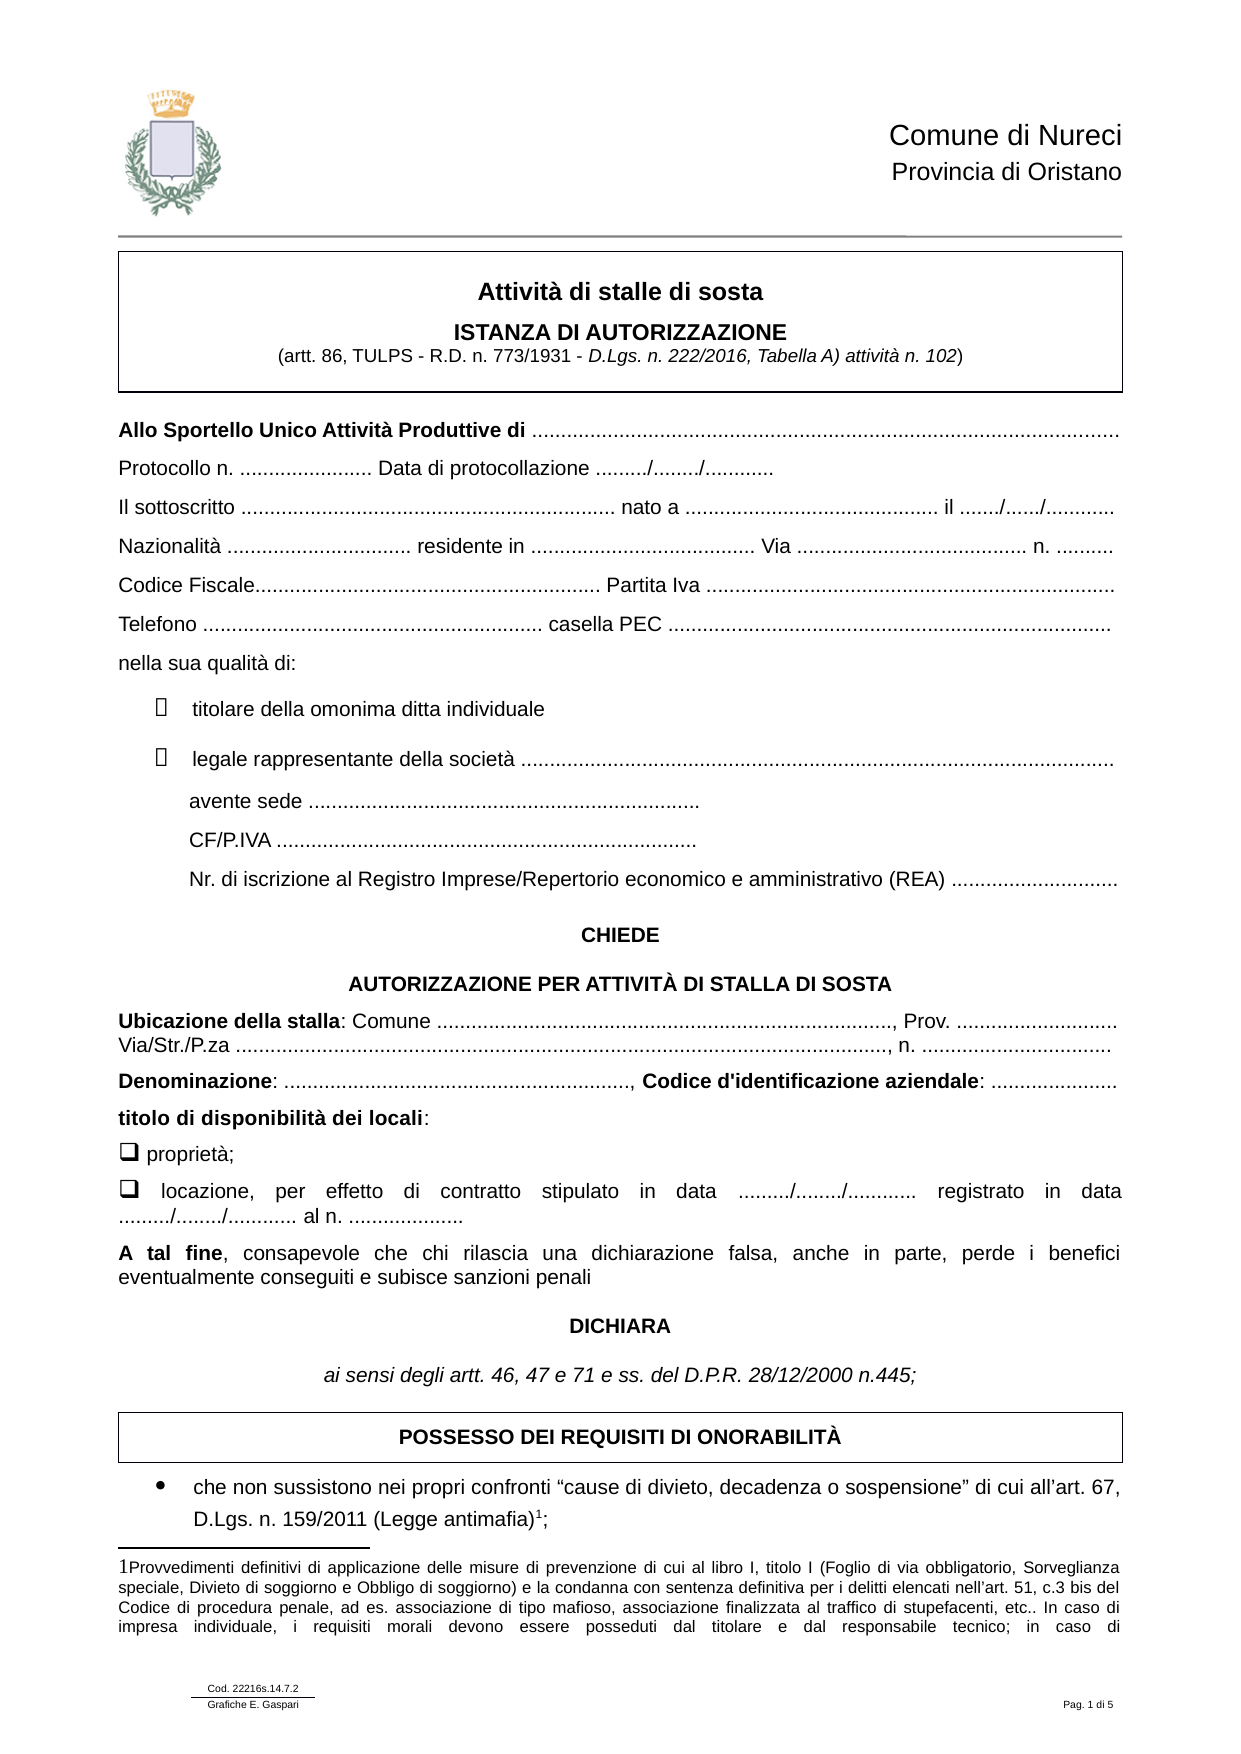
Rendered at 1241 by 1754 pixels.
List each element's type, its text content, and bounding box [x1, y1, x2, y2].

text ai sensi degli artt. 46, 47 e 71 e ss. del D.P.R. 28/12/2000 n.445; [118, 1363, 1122, 1387]
text Protocollo n. ....................... Data di protocollazione ........./......../............ [118, 456, 1122, 480]
text  legale rappresentante della società ....................................................................................................... [153, 739, 1122, 773]
text Comune di Nureci [224, 118, 1122, 152]
text Codice Fiscale............................................................ Partita Iva ....................................................................... [118, 573, 1122, 597]
text  locazione, per effetto di contratto stipulato in data ........./......../............ registrato in data ........./......../............ al n. .................... [118, 1179, 1122, 1228]
picture [122, 87, 224, 219]
table_header POSSESSO DEI REQUISITI DI ONORABILITÀ [119, 1413, 1122, 1462]
list Provvedimenti definitivi di applicazione delle misure di prevenzione di cui al libro I, titolo I (Foglio di via obbligatorio, Sorveglianza speciale, Divieto di soggiorno e Obbligo di soggiorno) e la condanna con sentenza definitiva per i delitti elencati nell’art. 51, c.3 bis del Codice di procedura penale, ad es. associazione di tipo mafioso, associazione finalizzata al traffico di stupefacenti, etc.. In caso di impresa individuale, i requisiti morali devono essere posseduti dal titolare e dal responsabile tecnico; in caso di [118, 1554, 1122, 1636]
text Telefono ........................................................... casella PEC ............................................................................. [118, 612, 1122, 636]
text Denominazione: ............................................................, Codice d'identificazione aziendale: ...................... [118, 1069, 1122, 1093]
text DICHIARA [118, 1314, 1122, 1338]
text avente sede .................................................................... [189, 789, 1122, 813]
text CF/P.IVA ......................................................................... [189, 828, 1122, 852]
text  titolare della omonima ditta individuale [153, 689, 1122, 723]
text titolo di disponibilità dei locali: [118, 1105, 1122, 1129]
text A tal fine, consapevole che chi rilascia una dichiarazione falsa, anche in parte, perde i benefici eventualmente conseguiti e subisce sanzioni penali [118, 1241, 1122, 1289]
text Allo Sportello Unico Attività Produttive di [118, 417, 1122, 441]
text CHIEDE [118, 923, 1122, 947]
text Nr. di iscrizione al Registro Imprese/Repertorio economico e amministrativo (REA) ............................. [189, 867, 1122, 891]
text AUTORIZZAZIONE PER ATTIVITÀ DI STALLA DI SOSTA [118, 972, 1122, 996]
text Il sottoscritto ................................................................. nato a ............................................ il ......./....../............ [118, 495, 1122, 519]
list che non sussistono nei propri confronti “cause di divieto, decadenza o sospensione” di cui all’art. 67, D.Lgs. n. 159/2011 (Legge antimafia); [156, 1475, 1122, 1531]
text Nazionalità ................................ residente in ....................................... Via ........................................ n. .......... [118, 534, 1122, 558]
text Provincia di Oristano [224, 157, 1122, 185]
text Ubicazione della stalla: Comune ..............................................................................., Prov. ............................ Via/Str./P.za ................................................................................................................., n. ................................. [118, 1008, 1122, 1056]
text nella sua qualità di: [118, 651, 1122, 674]
text  proprietà; [118, 1142, 1122, 1167]
table_header Attività di stalle di sosta ISTANZA DI AUTORIZZAZIONE (artt. 86, TULPS - R.D. n. 773/1931 - D.Lgs. n. 222/2016, Tabella A) attività n. 102) [119, 252, 1122, 391]
